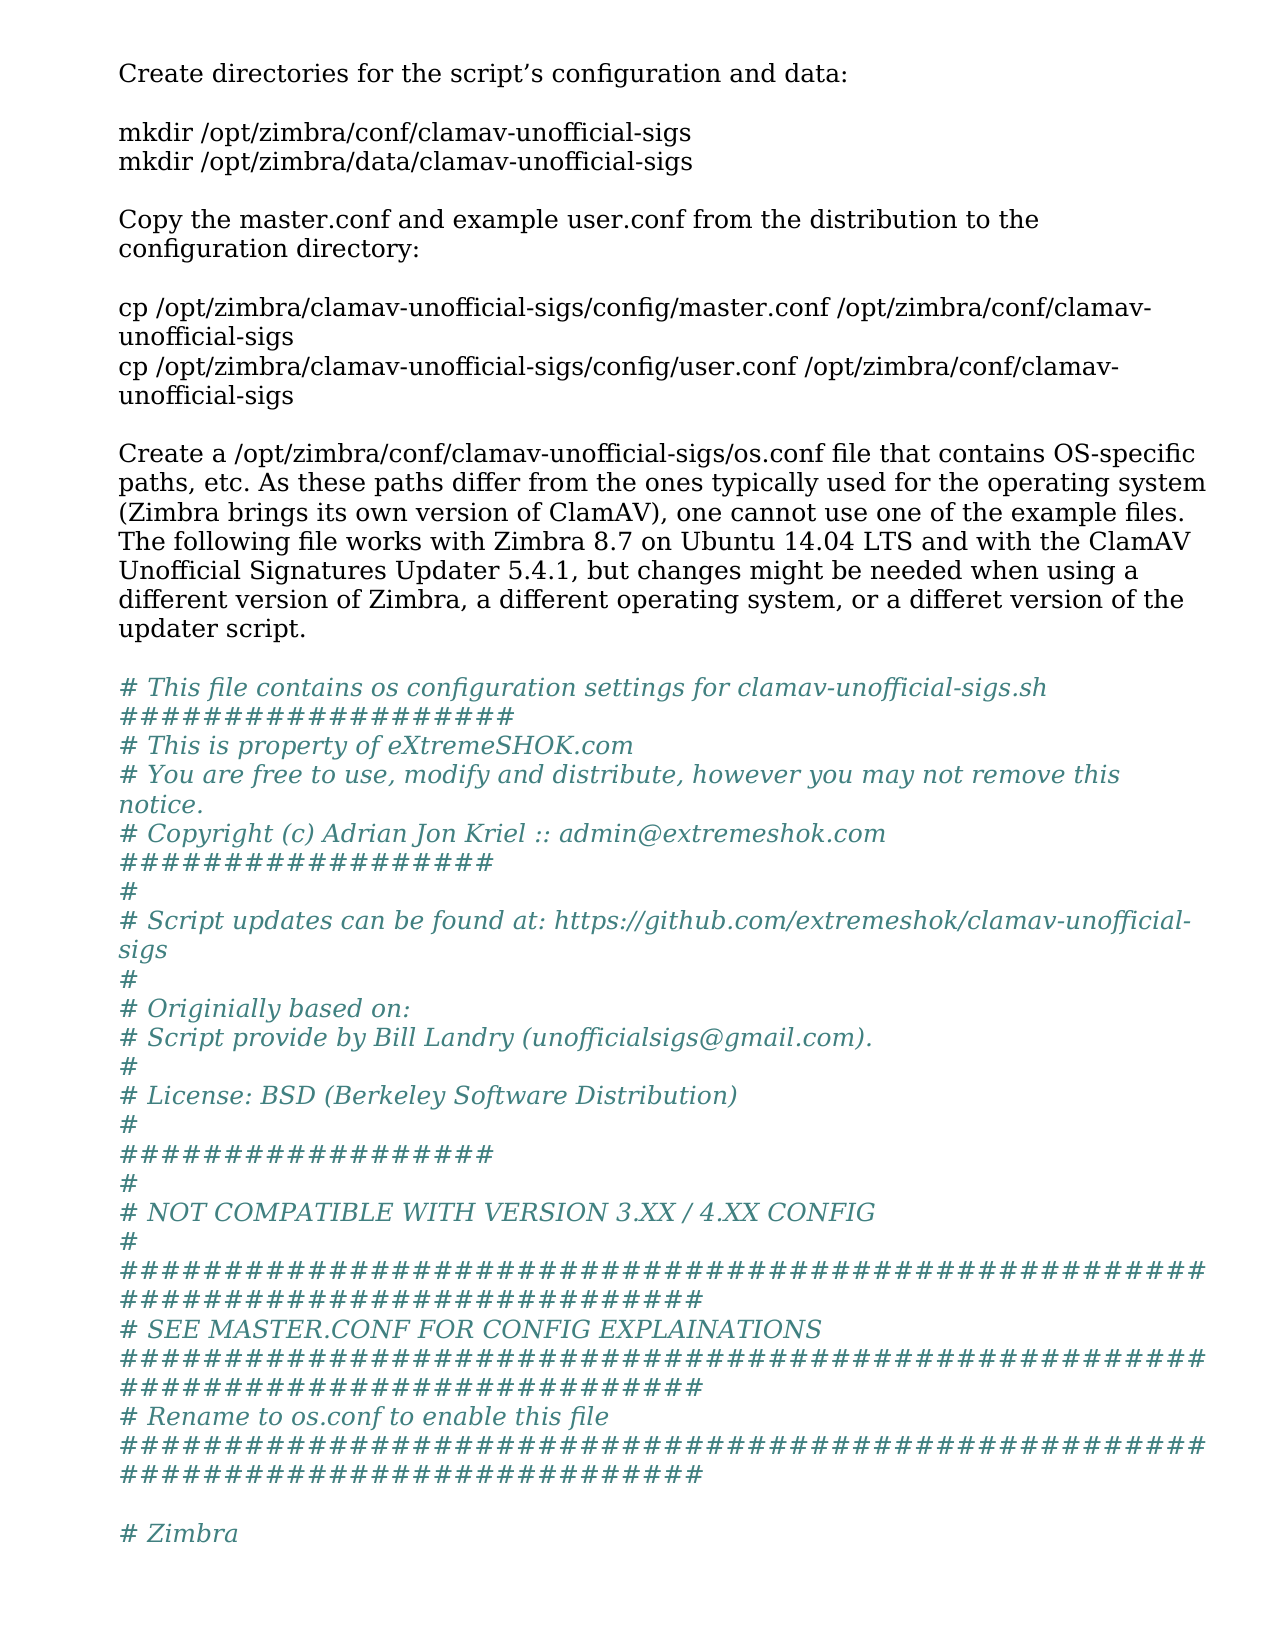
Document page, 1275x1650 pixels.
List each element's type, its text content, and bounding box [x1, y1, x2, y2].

text cp /opt/zimbra/clamav-unofficial-sigs/config/master.conf /opt/zimbra/conf/clamav-unofficial-sigs cp /opt/zimbra/clamav-unofficial-sigs/config/user.conf /opt/zimbra/conf/clamav-unofficial-sigs [118, 293, 1216, 410]
text # This file contains os configuration settings for clamav-unofficial-sigs.sh ################### # This is property of eXtremeSHOK.com # You are free to use, modify and distribute, however you may not remove this notice. # Copyright (c) Adrian Jon Kriel :: admin@extremeshok.com ################## # # Script updates can be found at: https://github.com/extremeshok/clamav-unofficial-sigs # # Originially based on: # Script provide by Bill Landry (unofficialsigs@gmail.com). # # License: BSD (Berkeley Software Distribution) # ################## # # NOT COMPATIBLE WITH VERSION 3.XX / 4.XX CONFIG # ################################################################################ # SEE MASTER.CONF FOR CONFIG EXPLAINATIONS ################################################################################ # Rename to os.conf to enable this file ################################################################################ # Zimbra [118, 673, 1216, 1577]
text Copy the master.conf and example user.conf from the distribution to the configuration directory: [118, 206, 1216, 264]
text Create a /opt/zimbra/conf/clamav-unofficial-sigs/os.conf file that contains OS-specific paths, etc. As these paths differ from the ones typically used for the operating system (Zimbra brings its own version of ClamAV), one cannot use one of the example files. The following file works with Zimbra 8.7 on Ubuntu 14.04 LTS and with the ClamAV Unofficial Signatures Updater 5.4.1, but changes might be needed when using a different version of Zimbra, a different operating system, or a differet version of the updater script. [118, 439, 1216, 644]
text Create directories for the script’s configuration and data: [118, 59, 1216, 88]
text mkdir /opt/zimbra/conf/clamav-unofficial-sigs mkdir /opt/zimbra/data/clamav-unofficial-sigs [118, 118, 1216, 176]
